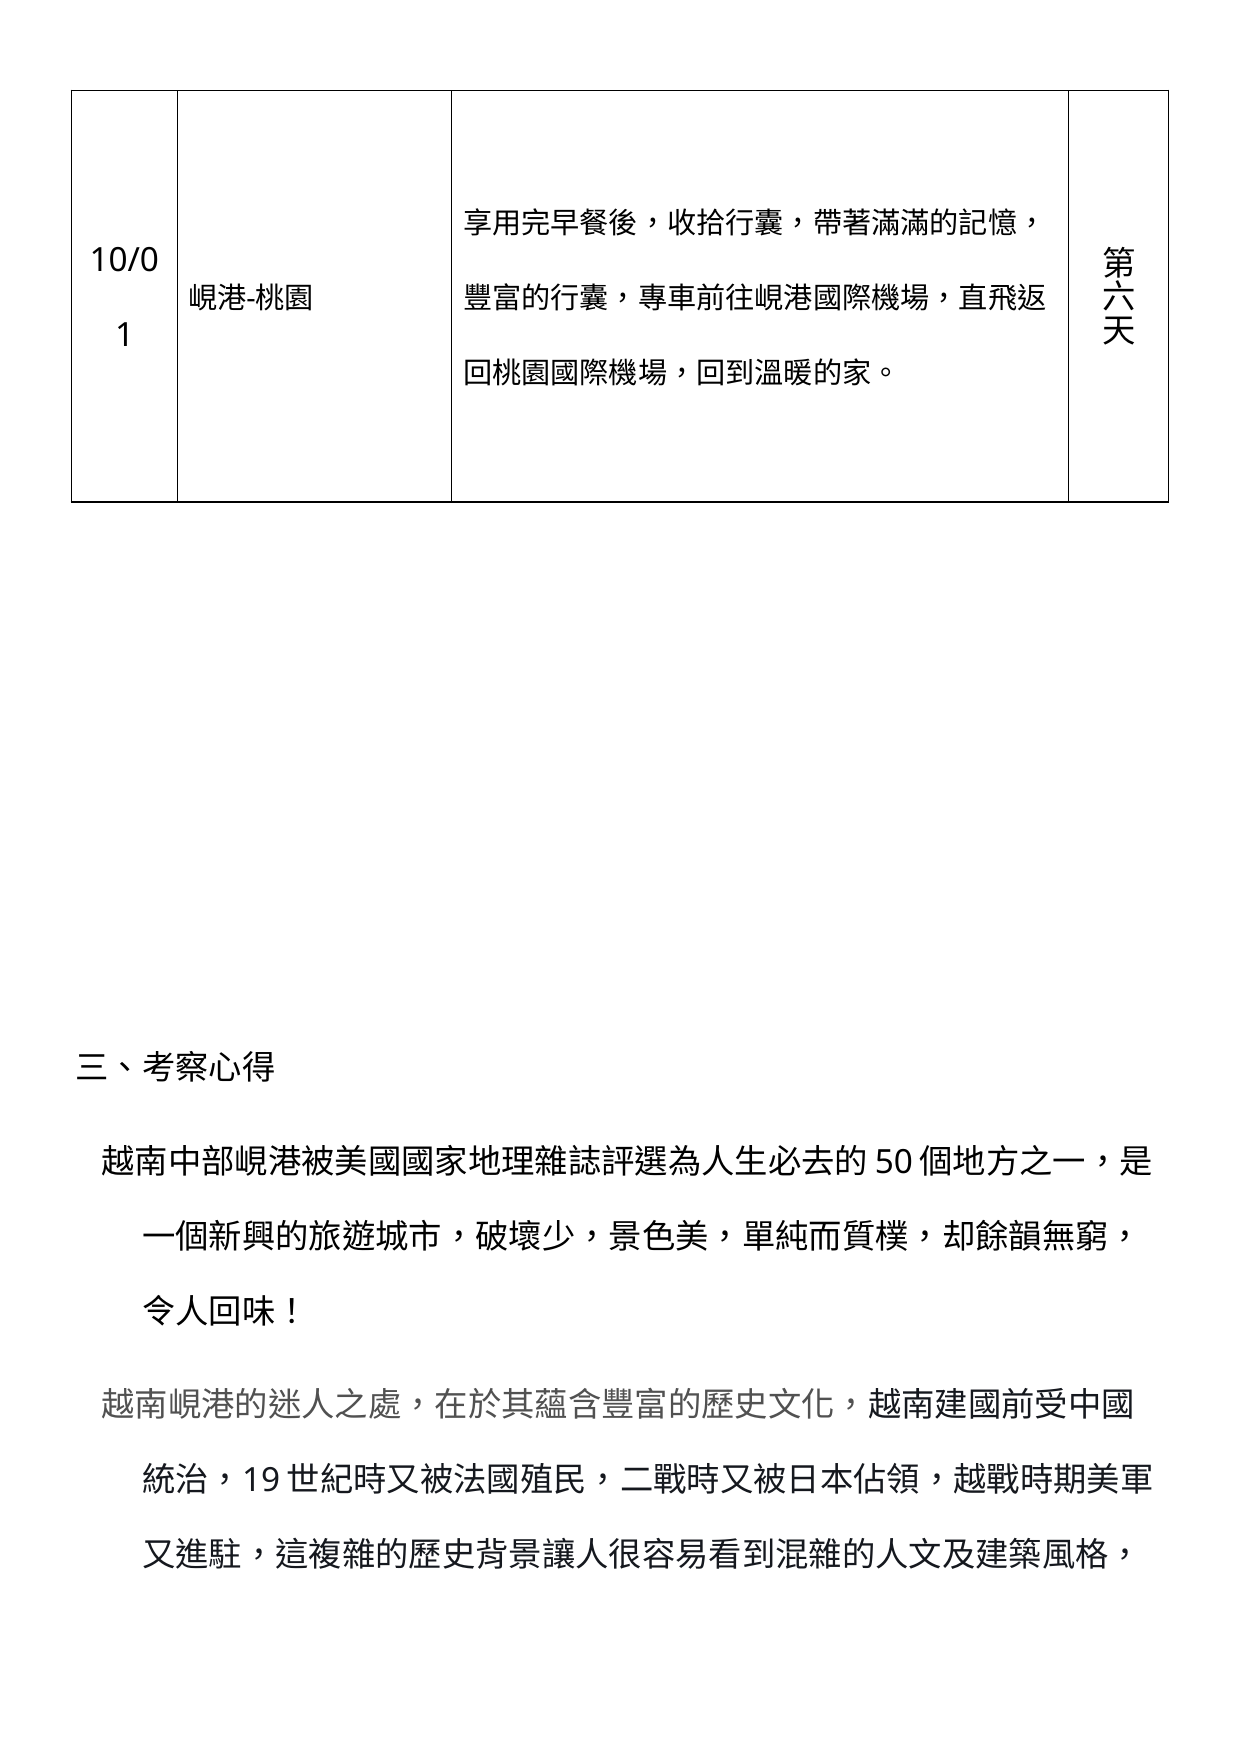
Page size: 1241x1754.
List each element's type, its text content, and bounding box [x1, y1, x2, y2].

text 越南中部峴港被美國國家地理雜誌評選為人生必去的50個地方之一，是一個新興的旅遊城市，破壞少，景色美，單純而質樸，却餘韻無窮，令人回味！ [75, 1121, 1165, 1346]
table_cell 峴港-桃園 [178, 91, 451, 501]
table_cell 第六天 [1069, 91, 1168, 501]
table_cell 享用完早餐後，收拾行囊，帶著滿滿的記憶，豐富的行囊，專車前往峴港國際機場，直飛返回桃園國際機場，回到溫暖的家。 [452, 91, 1068, 501]
text 三、考察心得 [75, 1027, 1165, 1102]
text 越南峴港的迷人之處，在於其蘊含豐富的歷史文化，越南建國前受中國統治，19世紀時又被法國殖民，二戰時又被日本佔領，越戰時期美軍又進駐，這複雜的歷史背景讓人很容易看到混雜的人文及建築風格， [75, 1365, 1165, 1590]
table_cell 10/01 [72, 91, 177, 501]
